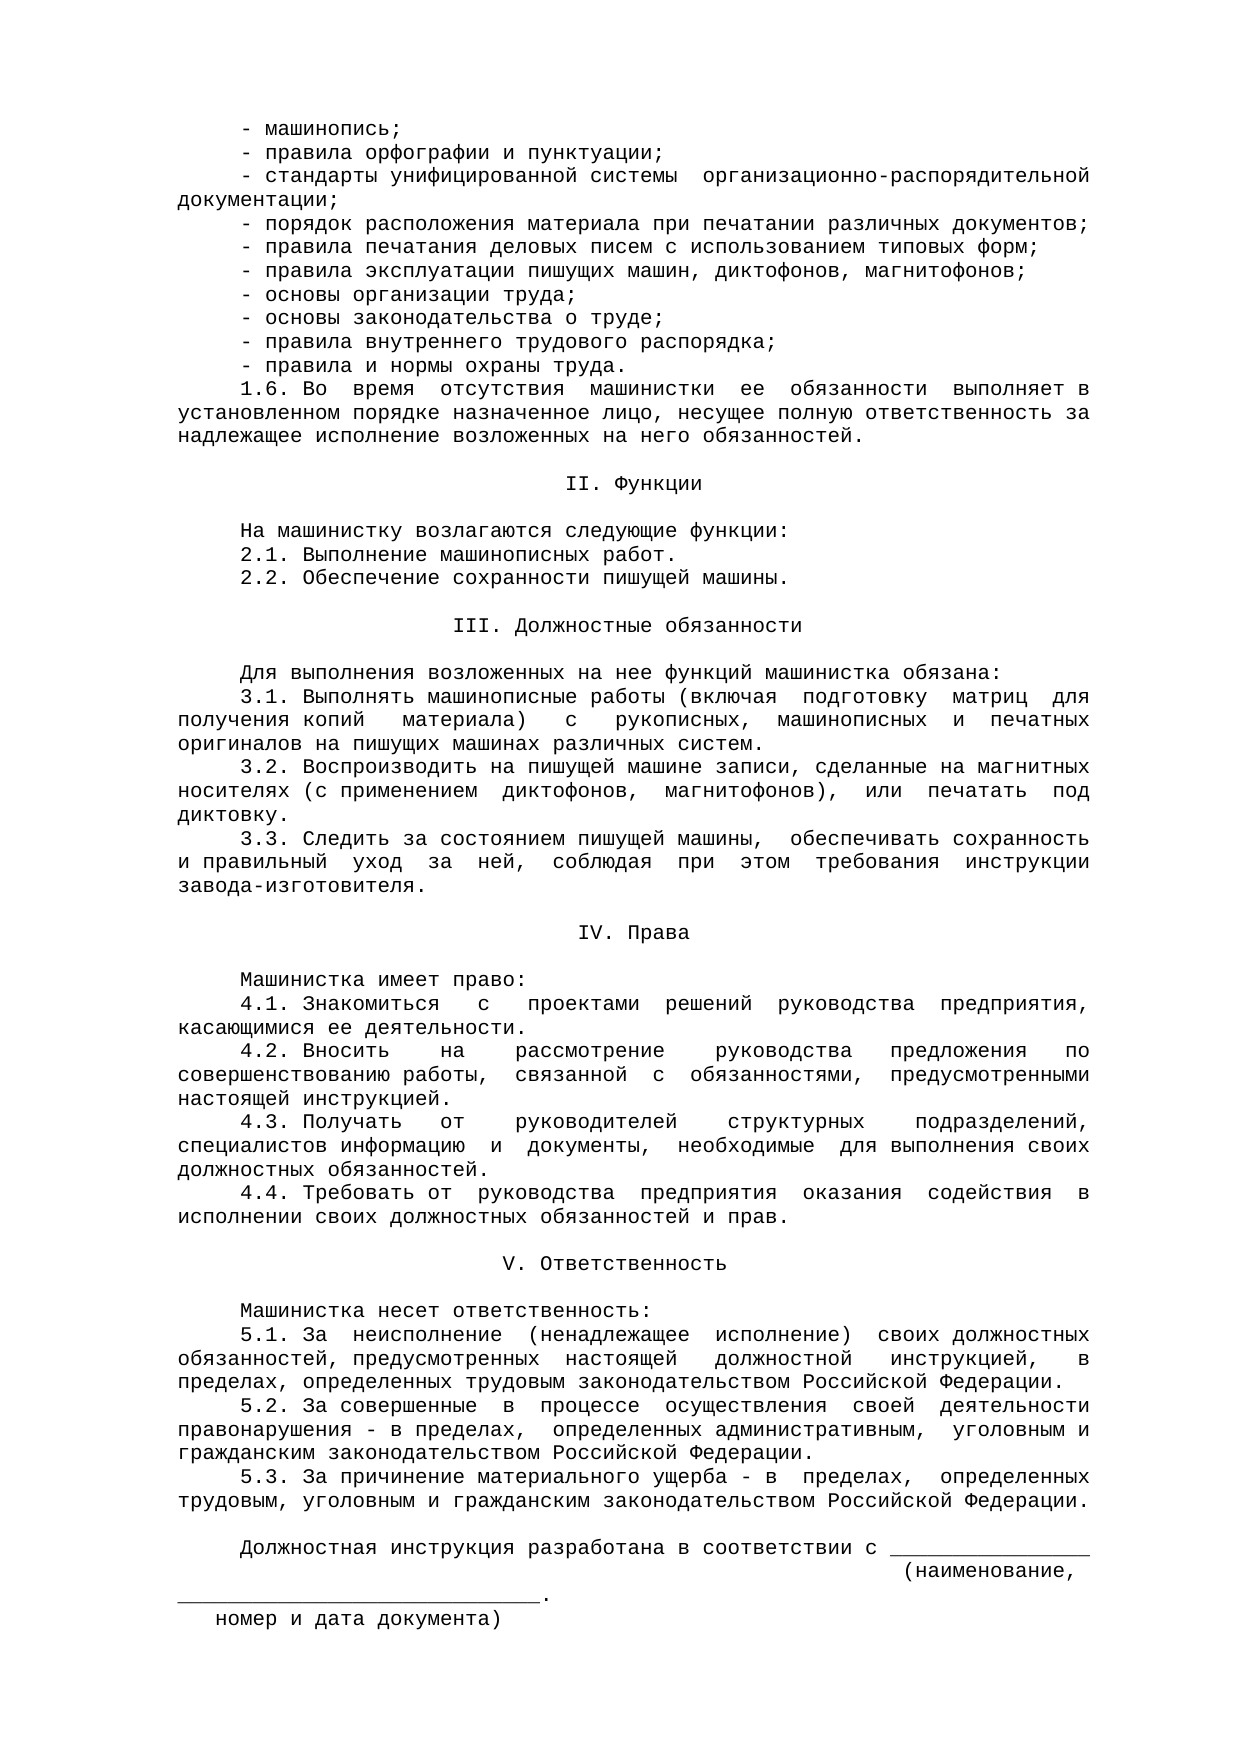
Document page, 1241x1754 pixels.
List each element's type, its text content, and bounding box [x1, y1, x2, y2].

text получения копий материала) с рукописных, машинописных и печатных [177, 709, 1152, 733]
text 4.4. Требовать от руководства предприятия оказания содействия в [177, 1182, 1152, 1206]
text - основы законодательства о труде; [177, 307, 1152, 331]
text 4.1. Знакомиться с проектами решений руководства предприятия, [177, 993, 1152, 1017]
text 5.2. За совершенные в процессе осуществления своей деятельности [177, 1395, 1152, 1419]
text Машинистка несет ответственность: [177, 1300, 1152, 1324]
text 3.2. Воспроизводить на пишущей машине записи, сделанные на магнитных [177, 757, 1152, 780]
text 2.2. Обеспечение сохранности пишущей машины. [177, 567, 1152, 591]
text должностных обязанностей. [177, 1158, 1152, 1182]
text диктовку. [177, 804, 1152, 827]
text 2.1. Выполнение машинописных работ. [177, 544, 1152, 567]
text - правила внутреннего трудового распорядка; [177, 331, 1152, 354]
text - правила печатания деловых писем с использованием типовых форм; [177, 236, 1152, 260]
text (наименование, [177, 1561, 1152, 1584]
text номер и дата документа) [177, 1608, 1152, 1631]
text 1.6. Во время отсутствия машинистки ее обязанности выполняет в [177, 378, 1152, 402]
text надлежащее исполнение возложенных на него обязанностей. [177, 426, 1152, 449]
text правонарушения - в пределах, определенных административным, уголовным и [177, 1419, 1152, 1442]
text 3.1. Выполнять машинописные работы (включая подготовку матриц для [177, 686, 1152, 709]
text Должностная инструкция разработана в соответствии с ________________ [177, 1537, 1152, 1561]
text Машинистка имеет право: [177, 969, 1152, 993]
text Для выполнения возложенных на нее функций машинистка обязана: [177, 662, 1152, 686]
text 3.3. Следить за состоянием пишущей машины, обеспечивать сохранность [177, 827, 1152, 851]
text документации; [177, 189, 1152, 213]
text гражданским законодательством Российской Федерации. [177, 1442, 1152, 1466]
text настоящей инструкцией. [177, 1088, 1152, 1111]
text 5.1. За неисполнение (ненадлежащее исполнение) своих должностных [177, 1324, 1152, 1348]
text и правильный уход за ней, соблюдая при этом требования инструкции [177, 851, 1152, 875]
text - правила и нормы охраны труда. [177, 354, 1152, 378]
text III. Должностные обязанности [177, 615, 1152, 638]
text _____________________________. [177, 1584, 1152, 1608]
text носителях (с применением диктофонов, магнитофонов), или печатать под [177, 780, 1152, 804]
text исполнении своих должностных обязанностей и прав. [177, 1206, 1152, 1229]
text завода-изготовителя. [177, 875, 1152, 898]
text V. Ответственность [177, 1253, 1152, 1277]
text - правила эксплуатации пишущих машин, диктофонов, магнитофонов; [177, 260, 1152, 284]
text специалистов информацию и документы, необходимые для выполнения своих [177, 1135, 1152, 1158]
text оригиналов на пишущих машинах различных систем. [177, 733, 1152, 757]
text обязанностей, предусмотренных настоящей должностной инструкцией, в [177, 1348, 1152, 1371]
text установленном порядке назначенное лицо, несущее полную ответственность за [177, 402, 1152, 426]
text трудовым, уголовным и гражданским законодательством Российской Федерации. [177, 1489, 1152, 1513]
text II. Функции [177, 473, 1152, 496]
text 4.2. Вносить на рассмотрение руководства предложения по [177, 1040, 1152, 1064]
text - основы организации труда; [177, 284, 1152, 307]
text касающимися ее деятельности. [177, 1017, 1152, 1040]
text - машинопись; [177, 118, 1152, 142]
text - стандарты унифицированной системы организационно-распорядительной [177, 165, 1152, 189]
text пределах, определенных трудовым законодательством Российской Федерации. [177, 1371, 1152, 1395]
text - порядок расположения материала при печатании различных документов; [177, 213, 1152, 236]
text - правила орфографии и пунктуации; [177, 142, 1152, 165]
text На машинистку возлагаются следующие функции: [177, 520, 1152, 544]
text 4.3. Получать от руководителей структурных подразделений, [177, 1111, 1152, 1135]
text совершенствованию работы, связанной с обязанностями, предусмотренными [177, 1064, 1152, 1088]
text 5.3. За причинение материального ущерба - в пределах, определенных [177, 1466, 1152, 1489]
text IV. Права [177, 922, 1152, 946]
